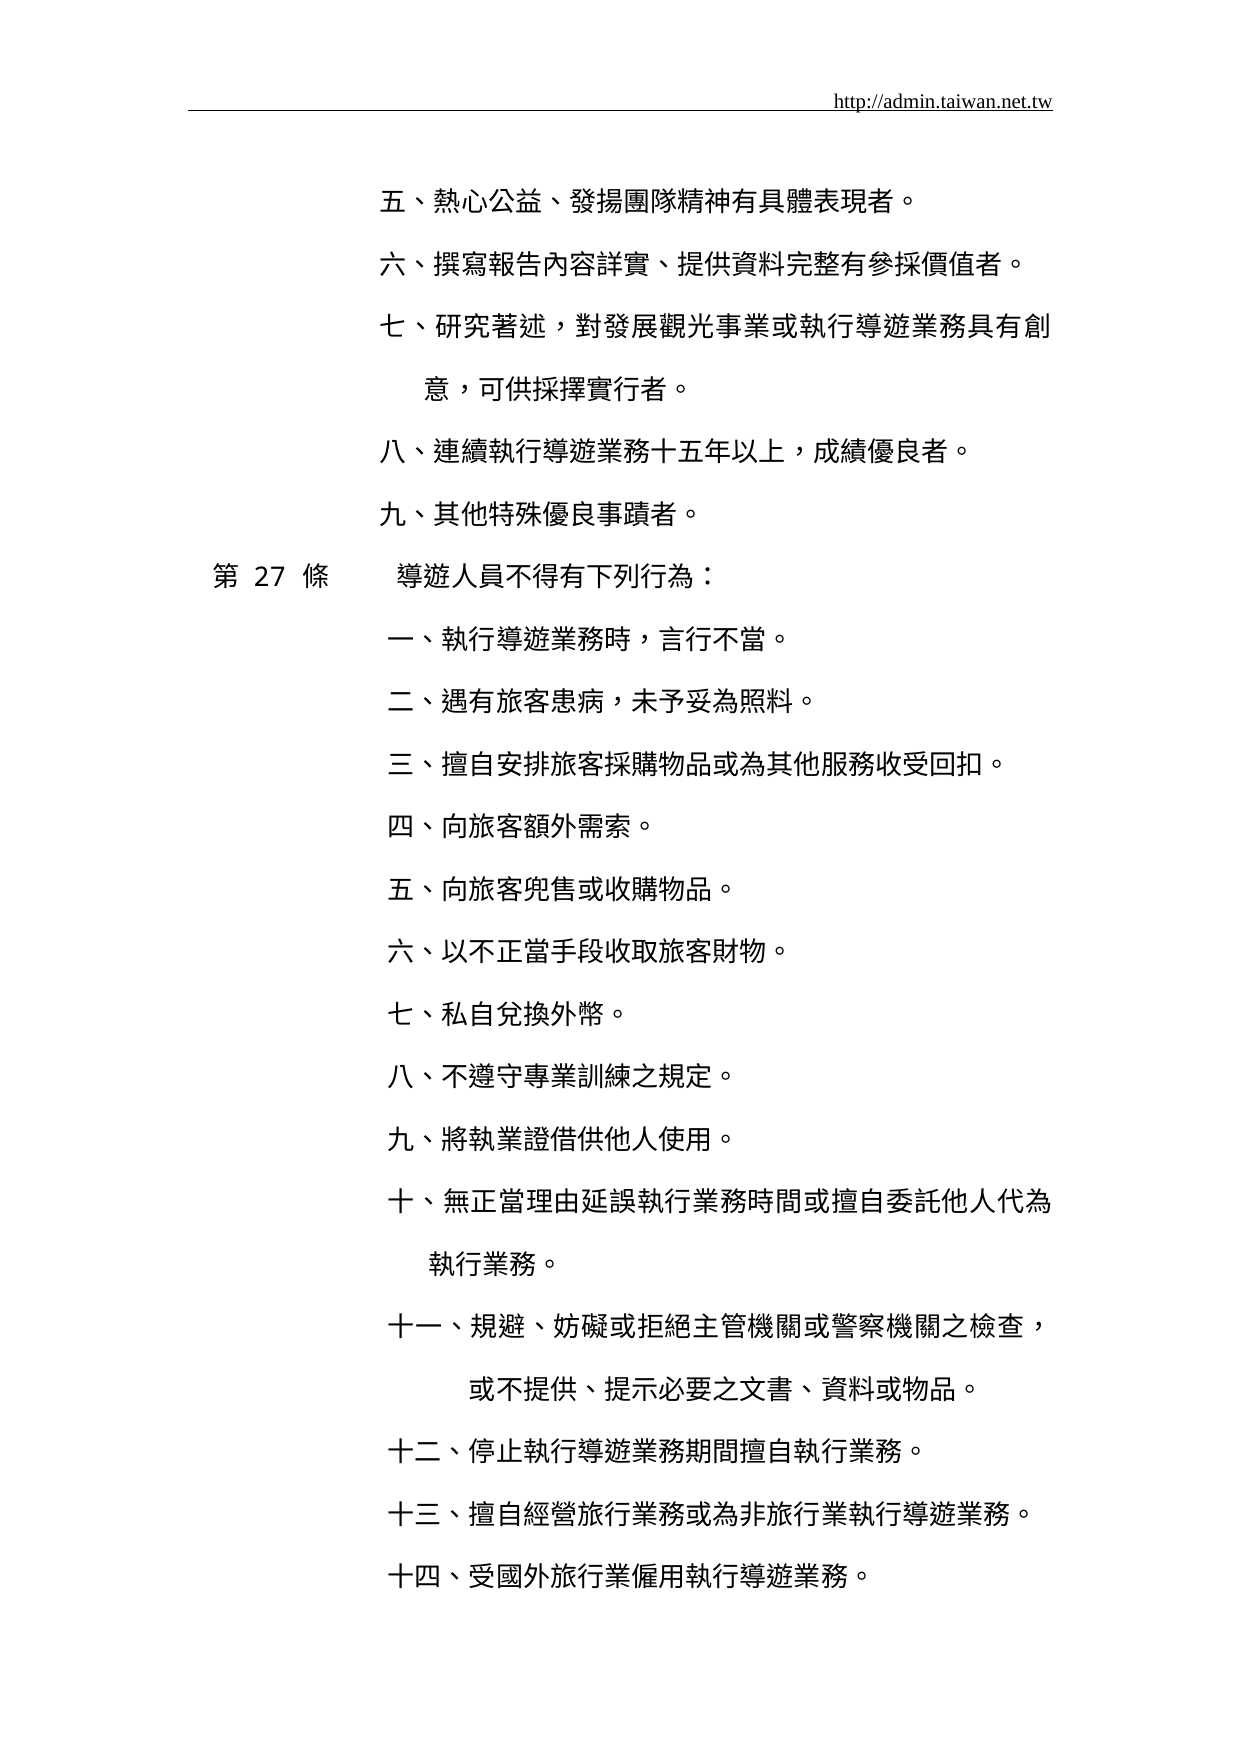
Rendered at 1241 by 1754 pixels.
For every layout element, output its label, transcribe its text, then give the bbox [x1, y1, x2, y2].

text 二、遇有旅客患病，未予妥為照料。 [387, 658, 1053, 721]
text 五、向旅客兜售或收購物品。 [387, 846, 1053, 908]
text 十二、停止執行導遊業務期間擅自執行業務。 [387, 1408, 1053, 1471]
text 六、以不正當手段收取旅客財物。 [387, 908, 1053, 971]
text 十三、擅自經營旅行業務或為非旅行業執行導遊業務。 [387, 1471, 1053, 1533]
text 三、擅自安排旅客採購物品或為其他服務收受回扣。 [387, 721, 1053, 783]
text 四、向旅客額外需索。 [387, 783, 1053, 846]
text 八、不遵守專業訓練之規定。 [387, 1033, 1053, 1096]
text 十、無正當理由延誤執行業務時間或擅自委託他人代為執行業務。 [387, 1158, 1053, 1283]
text 八、連續執行導遊業務十五年以上，成績優良者。 [379, 408, 1053, 471]
text 第 27 條 導遊人員不得有下列行為： [212, 533, 1053, 596]
text 七、研究著述，對發展觀光事業或執行導遊業務具有創意，可供採擇實行者。 [379, 283, 1053, 408]
text 一、執行導遊業務時，言行不當。 [387, 596, 1053, 658]
text 十一、規避、妨礙或拒絕主管機關或警察機關之檢查，或不提供、提示必要之文書、資料或物品。 [387, 1283, 1053, 1408]
text 十四、受國外旅行業僱用執行導遊業務。 [387, 1533, 1053, 1596]
text 六、撰寫報告內容詳實、提供資料完整有參採價值者。 [379, 221, 1053, 283]
text 九、其他特殊優良事蹟者。 [379, 471, 1053, 533]
text 七、私自兌換外幣。 [387, 971, 1053, 1033]
text 九、將執業證借供他人使用。 [387, 1096, 1053, 1158]
text 五、熱心公益、發揚團隊精神有具體表現者。 [379, 158, 1053, 221]
